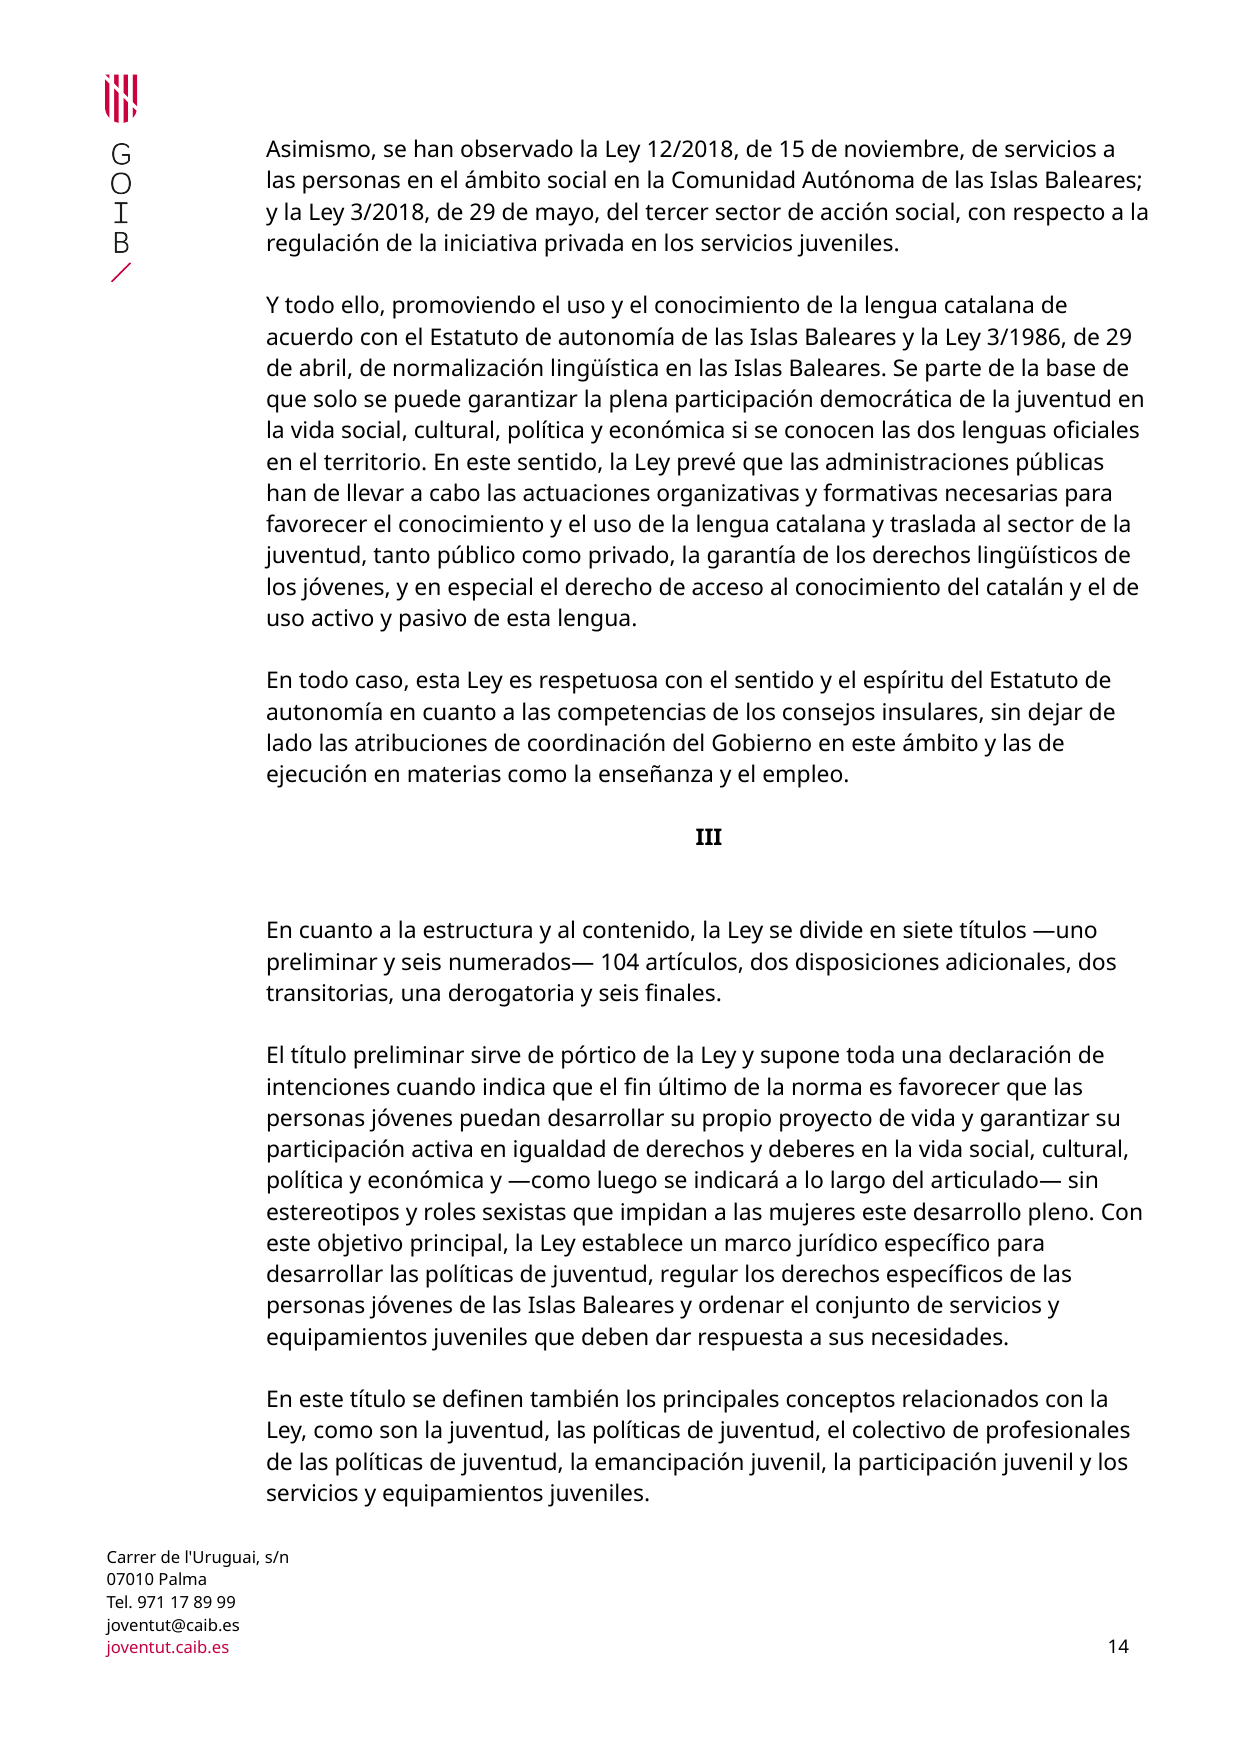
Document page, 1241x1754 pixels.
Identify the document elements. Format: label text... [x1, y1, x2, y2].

text En todo caso, esta Ley es respetuosa con el sentido y el espíritu del Estatuto de autonomía en cuanto a las competencias de los consejos insulares, sin dejar de lado las atribuciones de coordinación del Gobierno en este ámbito y las de ejecución en materias como la enseñanza y el empleo. [266, 664, 1152, 789]
text El título preliminar sirve de pórtico de la Ley y supone toda una declaración de intenciones cuando indica que el fin último de la norma es favorecer que las personas jóvenes puedan desarrollar su propio proyecto de vida y garantizar su participación activa en igualdad de derechos y deberes en la vida social, cultural, política y económica y —como luego se indicará a lo largo del articulado— sin estereotipos y roles sexistas que impidan a las mujeres este desarrollo pleno. Con este objetivo principal, la Ley establece un marco jurídico específico para desarrollar las políticas de juventud, regular los derechos específicos de las personas jóvenes de las Islas Baleares y ordenar el conjunto de servicios y equipamientos juveniles que deben dar respuesta a sus necesidades. [266, 1039, 1152, 1352]
text III [266, 820, 1152, 852]
picture [76, 51, 166, 313]
text En cuanto a la estructura y al contenido, la Ley se divide en siete títulos —uno preliminar y seis numerados— 104 artículos, dos disposiciones adicionales, dos transitorias, una derogatoria y seis finales. [266, 914, 1152, 1008]
text Asimismo, se han observado la Ley 12/2018, de 15 de noviembre, de servicios a las personas en el ámbito social en la Comunidad Autónoma de las Islas Baleares; y la Ley 3/2018, de 29 de mayo, del tercer sector de acción social, con respecto a la regulación de la iniciativa privada en los servicios juveniles. [266, 133, 1152, 258]
text Y todo ello, promoviendo el uso y el conocimiento de la lengua catalana de acuerdo con el Estatuto de autonomía de las Islas Baleares y la Ley 3/1986, de 29 de abril, de normalización lingüística en las Islas Baleares. Se parte de la base de que solo se puede garantizar la plena participación democrática de la juventud en la vida social, cultural, política y económica si se conocen las dos lenguas oficiales en el territorio. En este sentido, la Ley prevé que las administraciones públicas han de llevar a cabo las actuaciones organizativas y formativas necesarias para favorecer el conocimiento y el uso de la lengua catalana y traslada al sector de la juventud, tanto público como privado, la garantía de los derechos lingüísticos de los jóvenes, y en especial el derecho de acceso al conocimiento del catalán y el de uso activo y pasivo de esta lengua. [266, 289, 1152, 633]
text En este título se definen también los principales conceptos relacionados con la Ley, como son la juventud, las políticas de juventud, el colectivo de profesionales de las políticas de juventud, la emancipación juvenil, la participación juvenil y los servicios y equipamientos juveniles. [266, 1383, 1152, 1508]
